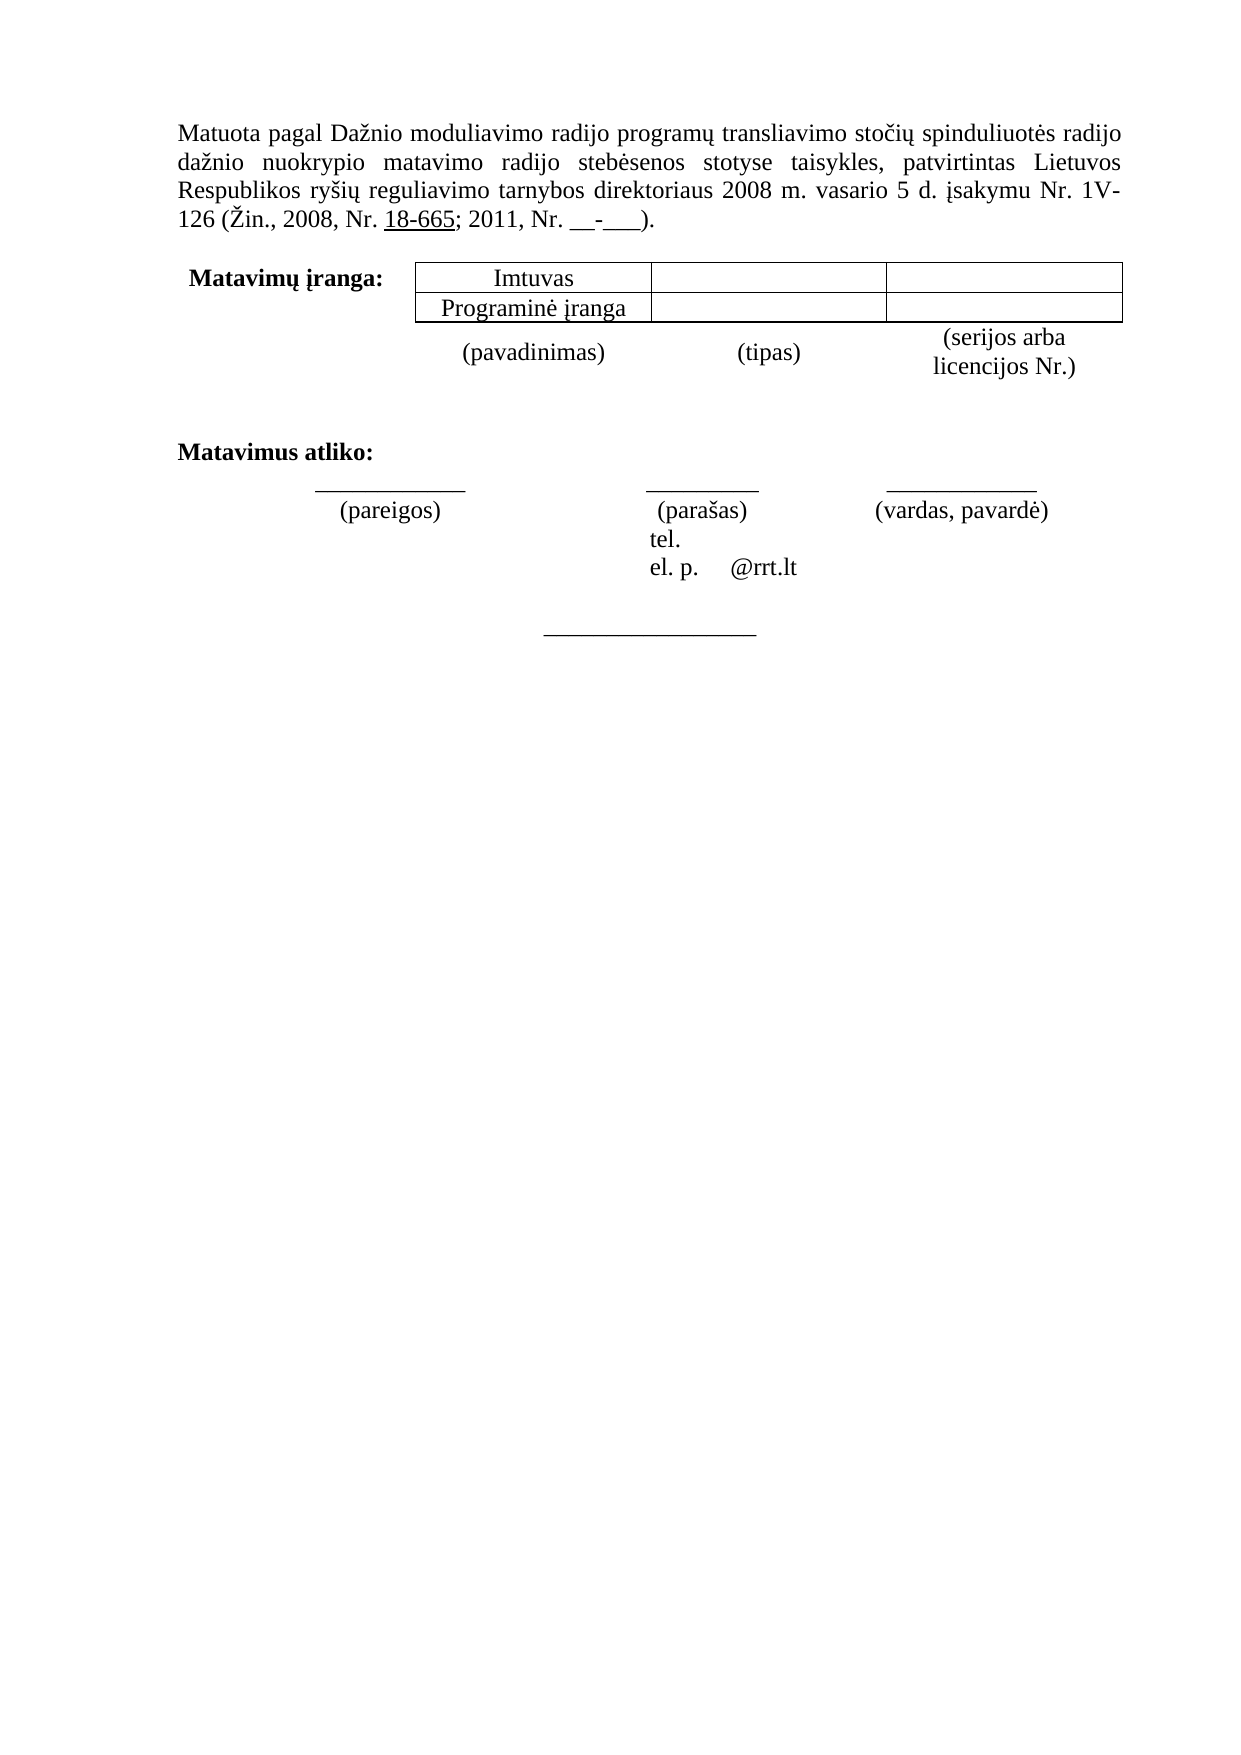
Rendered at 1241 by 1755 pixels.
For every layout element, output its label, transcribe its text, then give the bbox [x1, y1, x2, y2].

text tel. [649, 524, 1122, 552]
table_cell [177, 321, 416, 380]
text Matavimus atliko: [177, 437, 1122, 466]
table_header ____________ (pareigos) [177, 466, 603, 524]
text _________________ [177, 610, 1122, 639]
table_header Imtuvas [416, 263, 651, 292]
text el. p. @rrt.lt [649, 552, 1122, 581]
table_cell (serijos arba licencijos Nr.) [887, 323, 1122, 380]
table_header ____________ (vardas, pavardė) [801, 466, 1122, 524]
table_header Matavimų įranga: [177, 262, 415, 292]
table_cell Programinė įranga [416, 293, 651, 321]
table_header _________ (parašas) [603, 466, 801, 524]
text Matuota pagal Dažnio moduliavimo radijo programų transliavimo stočių spinduliuotės radijo dažnio nuokrypio matavimo radijo stebėsenos stotyse taisykles, patvirtintas Lietuvos Respublikos ryšių reguliavimo tarnybos direktoriaus 2008 m. vasario 5 d. įsakymu Nr. 1V-126 (Žin., 2008, Nr. 18-665; 2011, Nr. __-___). [177, 118, 1122, 233]
table_cell (tipas) [651, 323, 887, 380]
table_cell [177, 292, 415, 321]
table_header [887, 263, 1122, 292]
table_cell [887, 293, 1122, 321]
table_cell [652, 293, 886, 321]
table_header [652, 263, 886, 292]
table_cell (pavadinimas) [416, 323, 651, 380]
